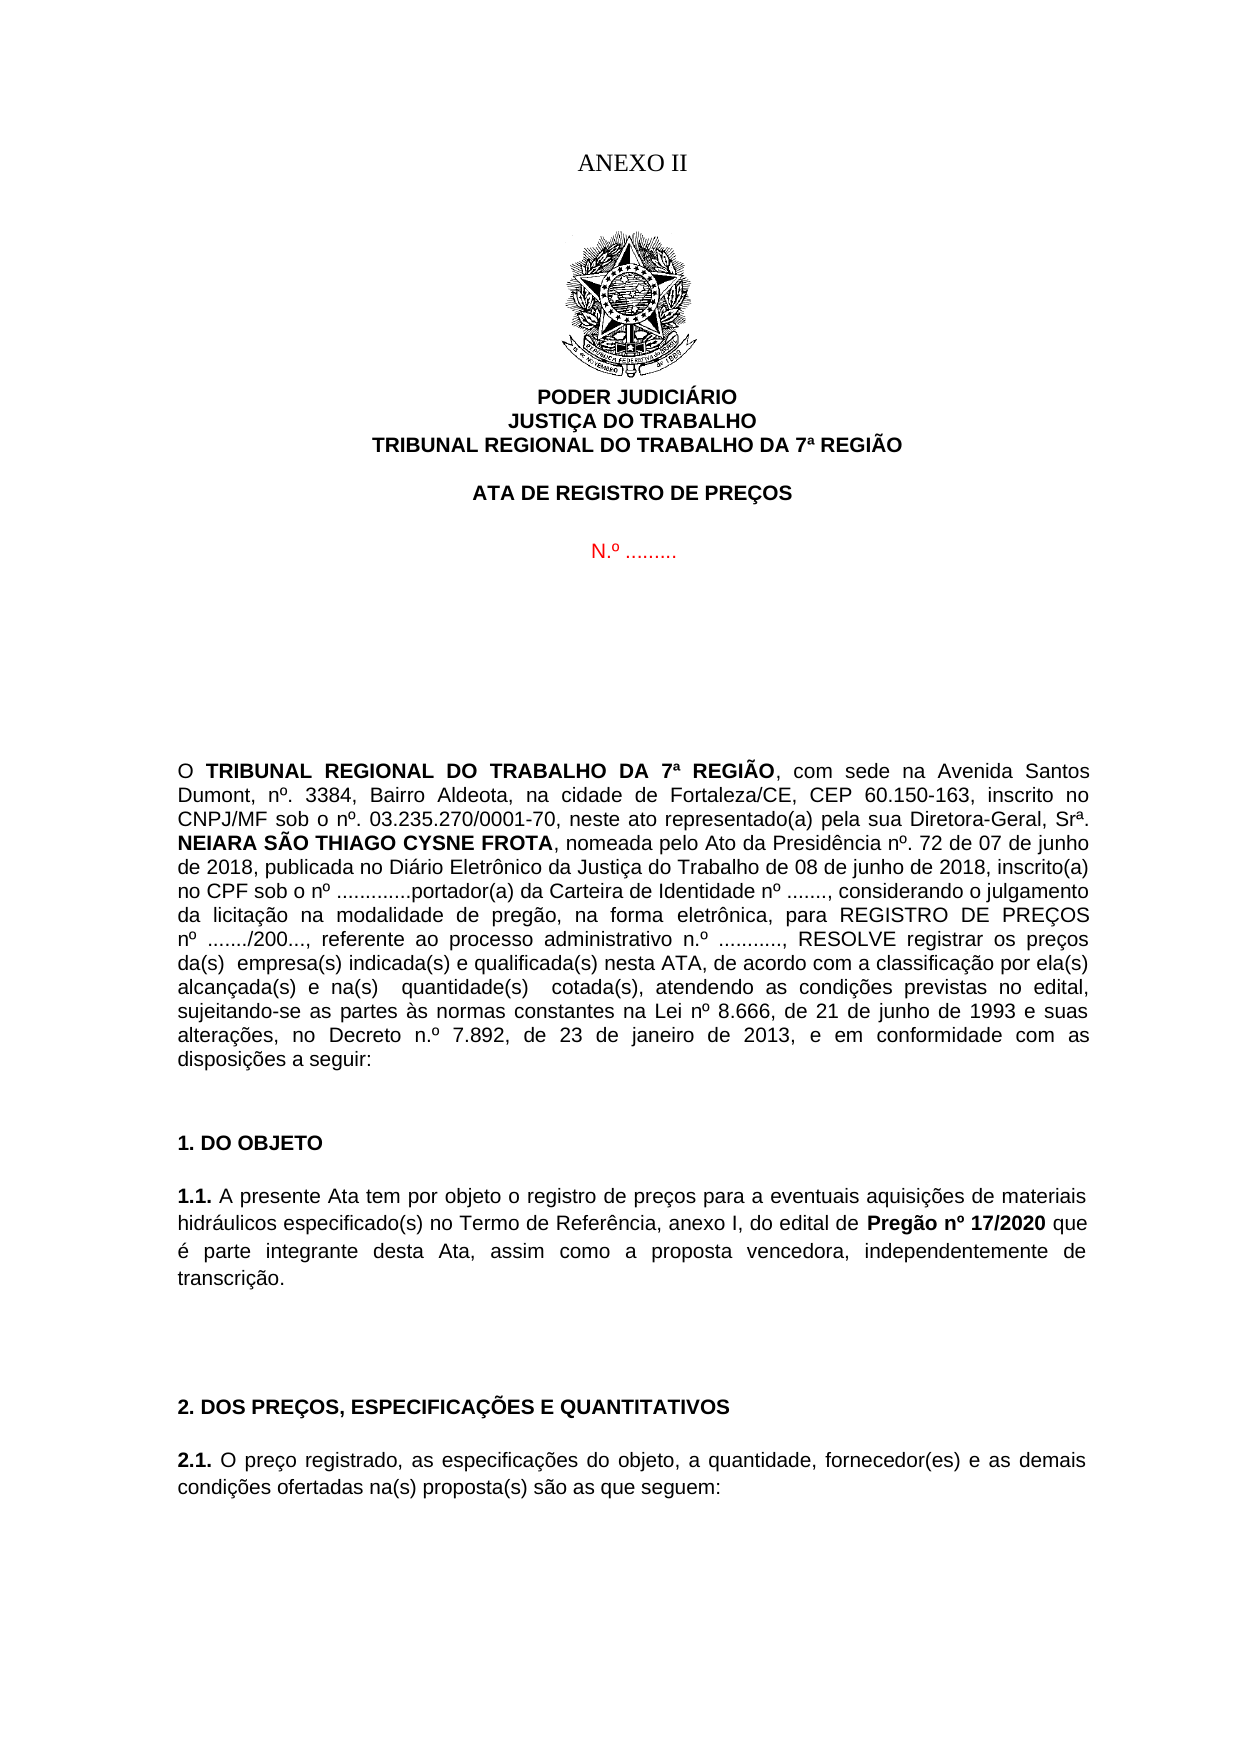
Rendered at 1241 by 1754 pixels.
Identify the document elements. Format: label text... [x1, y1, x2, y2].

text PODER JUDICIÁRIO [177, 385, 1097, 409]
text O TRIBUNAL REGIONAL DO TRABALHO DA 7ª REGIÃO, com sede na Avenida Santos Dumont, nº. 3384, Bairro Aldeota, na cidade de Fortaleza/CE, CEP 60.150-163, inscrito no CNPJ/MF sob o nº. 03.235.270/0001-70, neste ato representado(a) pela sua Diretora-Geral, Srª. NEIARA SÃO THIAGO CYSNE FROTA, nomeada pelo Ato da Presidência nº. 72 de 07 de junho de 2018, publicada no Diário Eletrônico da Justiça do Trabalho de 08 de junho de 2018, inscrito(a) no CPF sob o nº .............portador(a) da Carteira de Identidade nº ......., considerando o julgamento da licitação na modalidade de pregão, na forma eletrônica, para REGISTRO DE PREÇOS nº ......./200..., referente ao processo administrativo n.º ..........., RESOLVE registrar os preços da(s) empresa(s) indicada(s) e qualificada(s) nesta ATA, de acordo com a classificação por ela(s) alcançada(s) e na(s) quantidade(s) cotada(s), atendendo as condições previstas no edital, sujeitando-se as partes às normas constantes na Lei nº 8.666, de 21 de junho de 1993 e suas alterações, no Decreto n.º 7.892, de 23 de janeiro de 2013, e em conformidade com as disposições a seguir: [177, 759, 1090, 1071]
text TRIBUNAL REGIONAL DO TRABALHO DA 7ª REGIÃO [177, 433, 1097, 457]
text N.º ......... [177, 539, 1091, 563]
text ANEXO II [177, 148, 1087, 176]
text ATA DE REGISTRO DE PREÇOS [177, 481, 1087, 505]
text JUSTIÇA DO TRABALHO [177, 409, 1087, 433]
text 2. DOS PREÇOS, ESPECIFICAÇÕES E QUANTITATIVOS [177, 1395, 1087, 1419]
text 2.1. O preço registrado, as especificações do objeto, a quantidade, fornecedor(es) e as demais condições ofertadas na(s) proposta(s) são as que seguem: [177, 1448, 1087, 1499]
text 1. DO OBJETO [177, 1131, 1087, 1155]
text 1.1. A presente Ata tem por objeto o registro de preços para a eventuais aquisições de materiais hidráulicos especificado(s) no Termo de Referência, anexo I, do edital de Pregão nº 17/2020 que é parte integrante desta Ata, assim como a proposta vencedora, independentemente de transcrição. [177, 1184, 1087, 1290]
